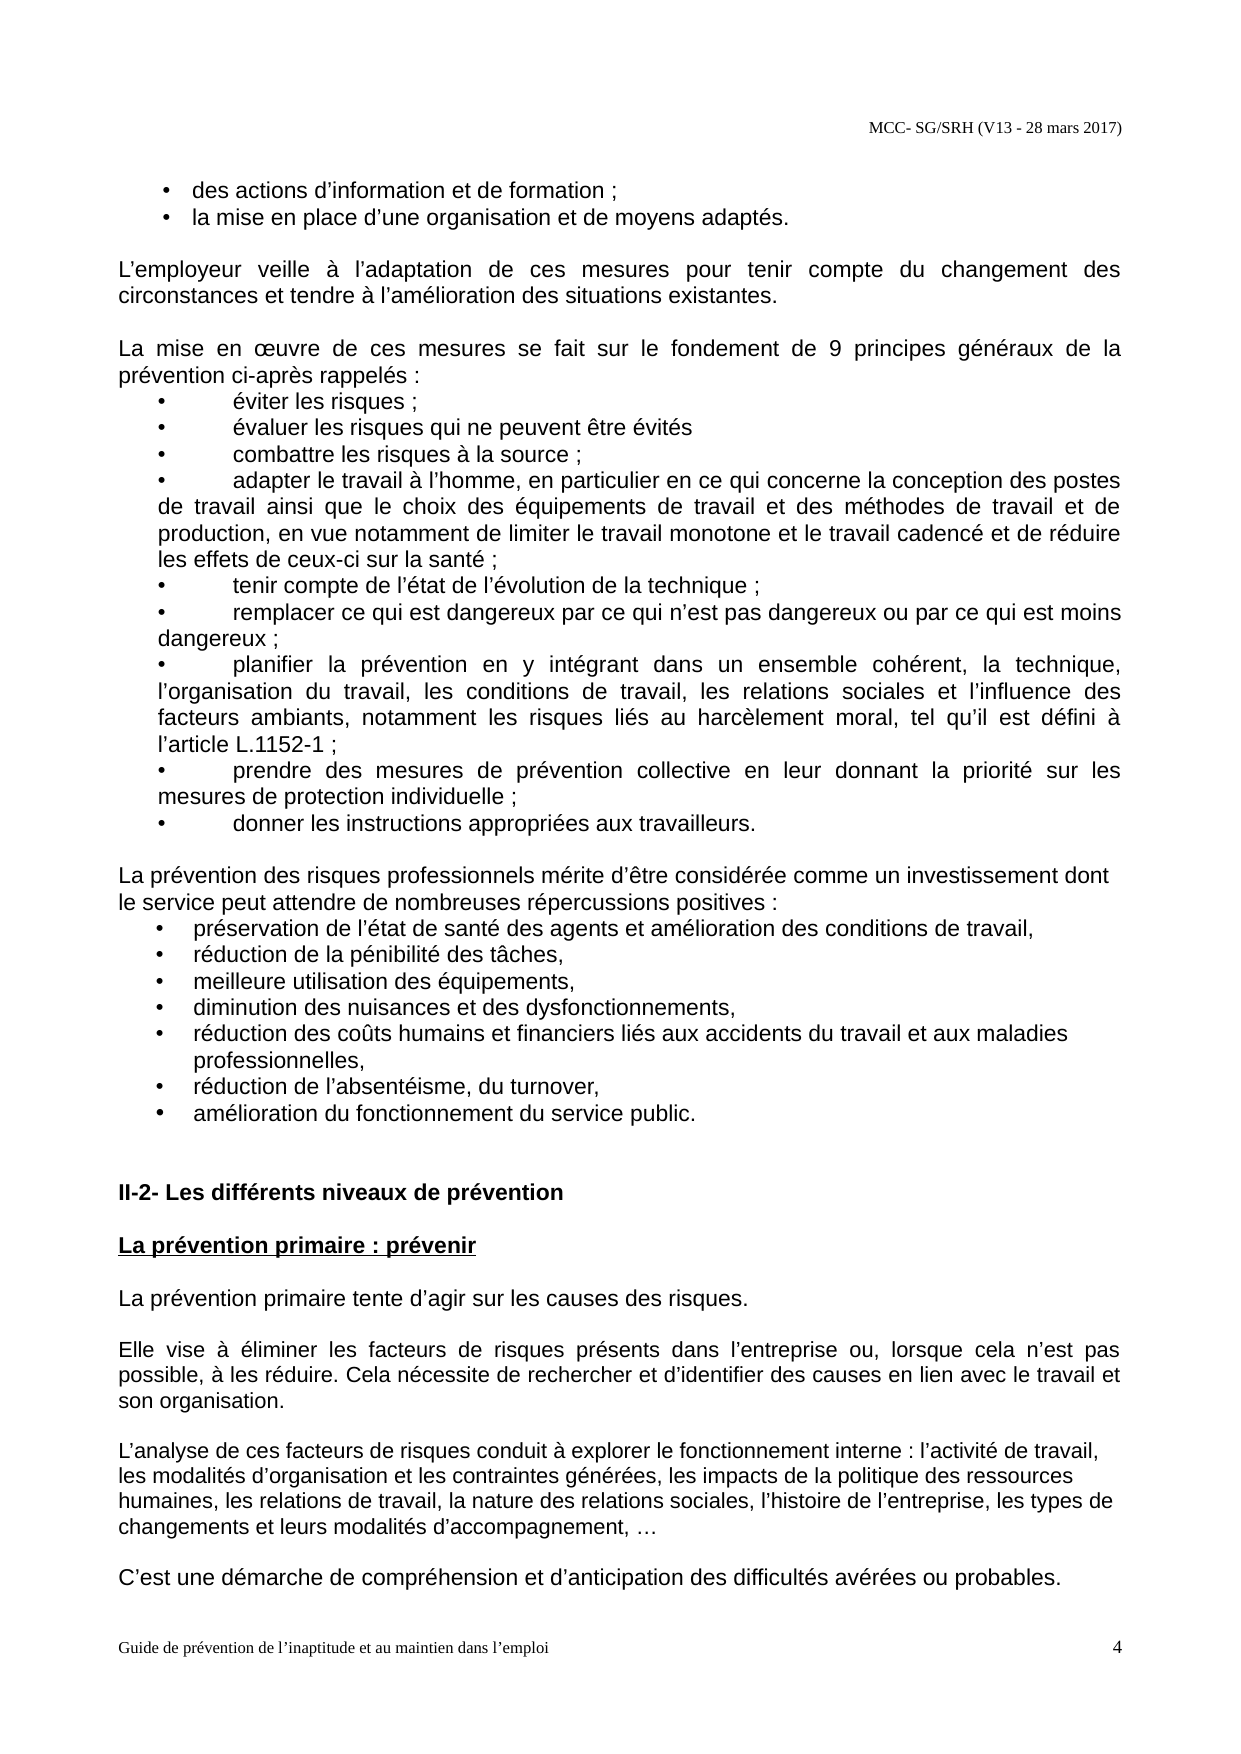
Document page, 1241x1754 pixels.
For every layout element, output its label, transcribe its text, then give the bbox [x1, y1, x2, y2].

text La prévention primaire tente d’agir sur les causes des risques. [118, 1284, 1122, 1311]
list prendre des mesures de prévention collective en leur donnant la priorité sur les mesures de protection individuelle ; [158, 757, 1122, 809]
list préservation de l’état de santé des agents et amélioration des conditions de travail, [156, 915, 1122, 941]
list réduction de l’absentéisme, du turnover, [156, 1073, 1122, 1099]
list réduction de la pénibilité des tâches, [156, 941, 1122, 968]
list des actions d’information et de formation ; [162, 177, 1122, 203]
list donner les instructions appropriées aux travailleurs. [158, 809, 1122, 836]
text II-2- Les différents niveaux de prévention [118, 1179, 1122, 1205]
list adapter le travail à l’homme, en particulier en ce qui concerne la conception des postes de travail ainsi que le choix des équipements de travail et des méthodes de travail et de production, en vue notamment de limiter le travail monotone et le travail cadencé et de réduire les effets de ceux-ci sur la santé ; [158, 467, 1122, 572]
list réduction des coûts humains et financiers liés aux accidents du travail et aux maladies professionnelles, [156, 1020, 1122, 1073]
text La prévention des risques professionnels mérite d’être considérée comme un investissement dont le service peut attendre de nombreuses répercussions positives : [118, 862, 1122, 915]
list planifier la prévention en y intégrant dans un ensemble cohérent, la technique, l’organisation du travail, les conditions de travail, les relations sociales et l’influence des facteurs ambiants, notamment les risques liés au harcèlement moral, tel qu’il est défini à l’article L.1152-1 ; [158, 651, 1122, 757]
list évaluer les risques qui ne peuvent être évités [158, 414, 1122, 441]
list diminution des nuisances et des dysfonctionnements, [156, 994, 1122, 1020]
text C’est une démarche de compréhension et d’anticipation des difficultés avérées ou probables. [118, 1564, 1122, 1590]
list la mise en place d’une organisation et de moyens adaptés. [162, 203, 1122, 230]
list combattre les risques à la source ; [158, 441, 1122, 467]
text La prévention primaire : prévenir [118, 1232, 1122, 1258]
text La mise en œuvre de ces mesures se fait sur le fondement de 9 principes généraux de la prévention ci-après rappelés : [118, 335, 1122, 388]
list amélioration du fonctionnement du service public. [156, 1099, 1122, 1126]
text L’analyse de ces facteurs de risques conduit à explorer le fonctionnement interne : l’activité de travail, les modalités d’organisation et les contraintes générées, les impacts de la politique des ressources humaines, les relations de travail, la nature des relations sociales, l’histoire de l’entreprise, les types de changements et leurs modalités d’accompagnement, … [118, 1438, 1122, 1539]
list meilleure utilisation des équipements, [156, 968, 1122, 994]
text L’employeur veille à l’adaptation de ces mesures pour tenir compte du changement des circonstances et tendre à l’amélioration des situations existantes. [118, 256, 1122, 309]
list tenir compte de l’état de l’évolution de la technique ; [158, 572, 1122, 599]
list remplacer ce qui est dangereux par ce qui n’est pas dangereux ou par ce qui est moins dangereux ; [158, 599, 1122, 651]
text Elle vise à éliminer les facteurs de risques présents dans l’entreprise ou, lorsque cela n’est pas possible, à les réduire. Cela nécessite de rechercher et d’identifier des causes en lien avec le travail et son organisation. [118, 1337, 1122, 1413]
list éviter les risques ; [158, 388, 1122, 414]
